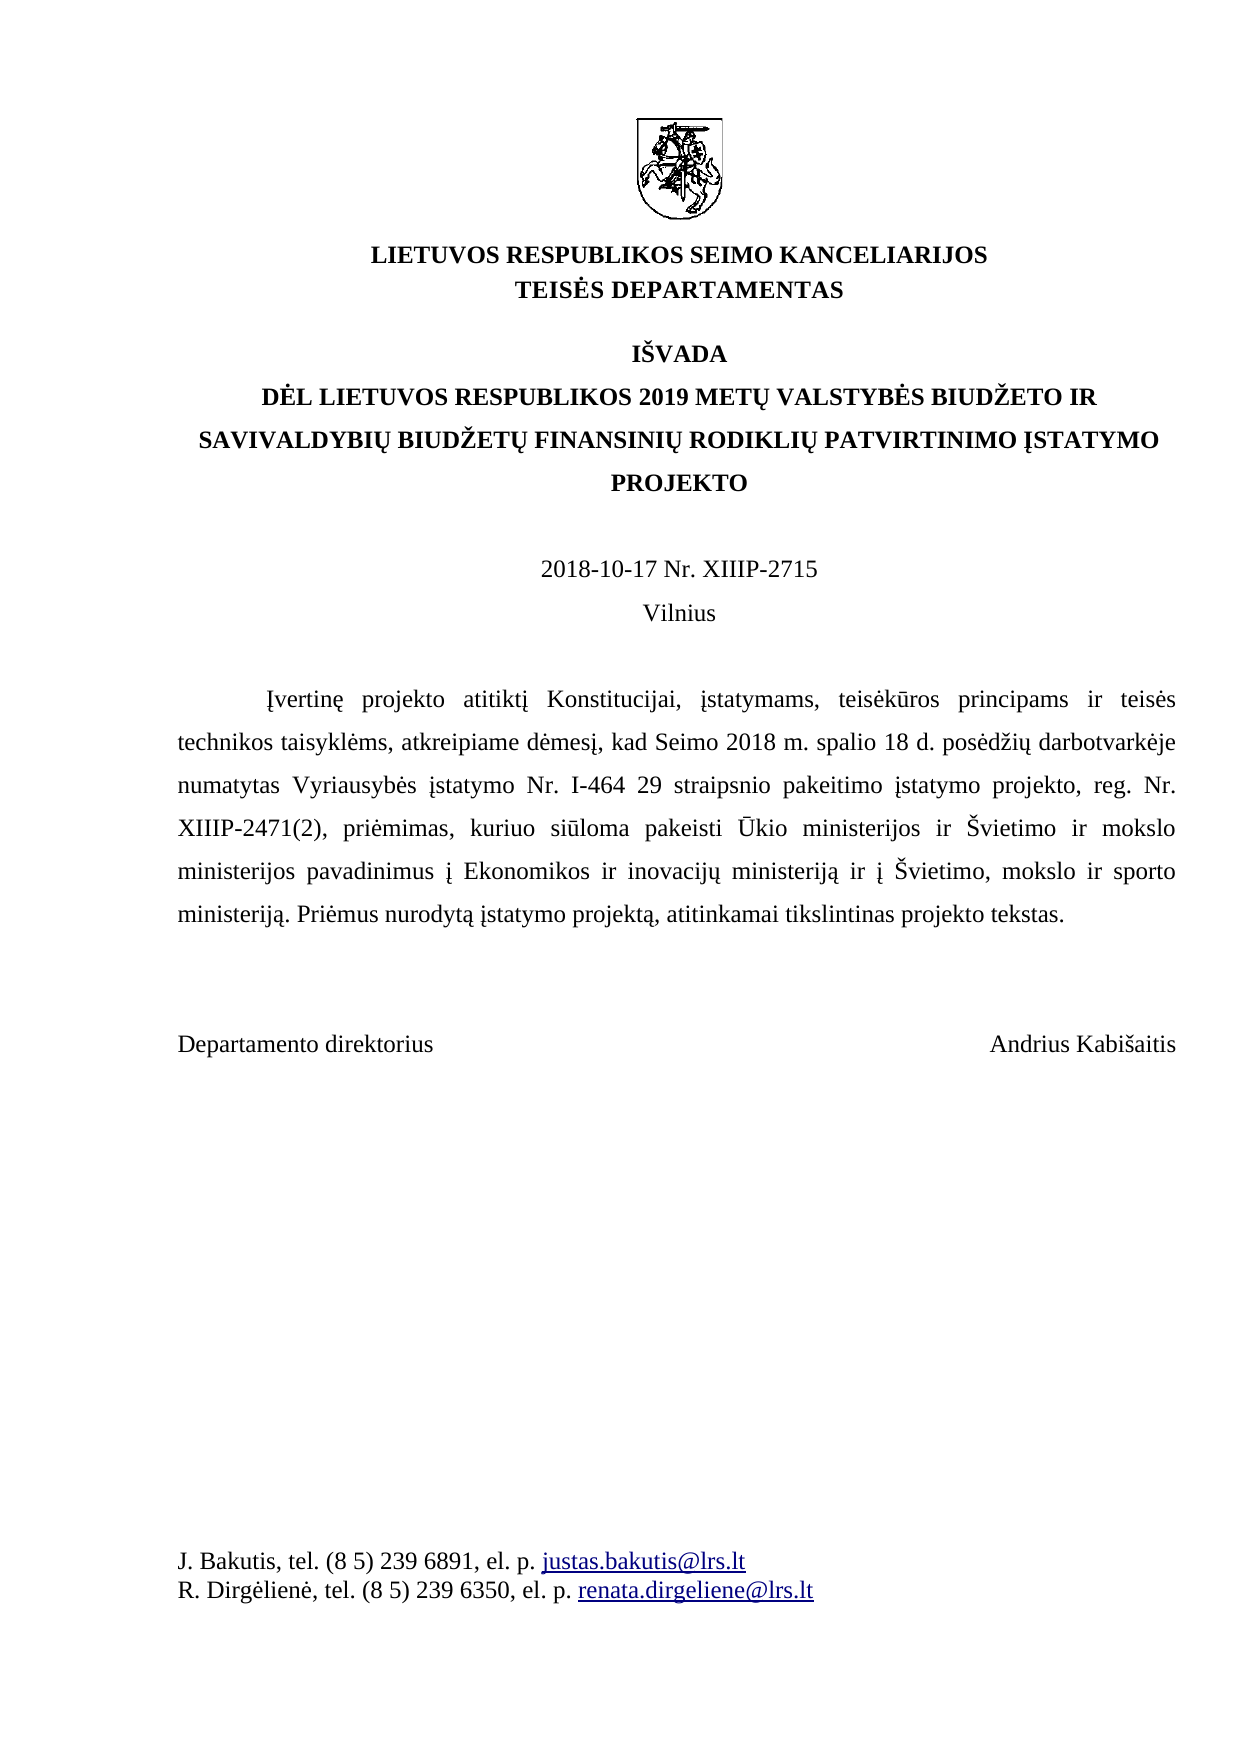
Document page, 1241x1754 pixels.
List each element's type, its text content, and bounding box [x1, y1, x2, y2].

text Departamento direktorius Andrius Kabišaitis [177, 1029, 1181, 1058]
text Vilnius [177, 598, 1181, 626]
text Įvertinę projekto atitiktį Konstitucijai, įstatymams, teisėkūros principams ir teisės technikos taisyklėms, atkreipiame dėmesį, kad Seimo 2018 m. spalio 18 d. posėdžių darbotvarkėje numatytas Vyriausybės įstatymo Nr. I-464 29 straipsnio pakeitimo įstatymo projekto, reg. Nr. XIIIP-2471(2), priėmimas, kuriuo siūloma pakeisti Ūkio ministerijos ir Švietimo ir mokslo ministerijos pavadinimus į Ekonomikos ir inovacijų ministeriją ir į Švietimo, mokslo ir sporto ministeriją. Priėmus nurodytą įstatymo projektą, atitinkamai tikslintinas projekto tekstas. [177, 684, 1177, 928]
text DĖL LIETUVOS RESPUBLIKOS 2019 METŲ VALSTYBĖS BIUDŽETO IR SAVIVALDYBIŲ BIUDŽETŲ FINANSINIŲ RODIKLIŲ PATVIRTINIMO ĮSTATYMO PROJEKTO [177, 382, 1181, 497]
text TEISĖS DEPARTAMENTAS [177, 275, 1181, 304]
text LIETUVOS RESPUBLIKOS SEIMO KANCELIARIJOS [177, 240, 1181, 269]
text J. Bakutis, tel. (8 5) 239 6891, el. p. justas.bakutis@lrs.lt [177, 1546, 1181, 1575]
text IŠVADA [177, 339, 1181, 368]
text R. Dirgėlienė, tel. (8 5) 239 6350, el. p. renata.dirgeliene@lrs.lt [177, 1575, 1181, 1604]
text 2018-10-17 Nr. XIIIP-2715 [177, 554, 1181, 583]
